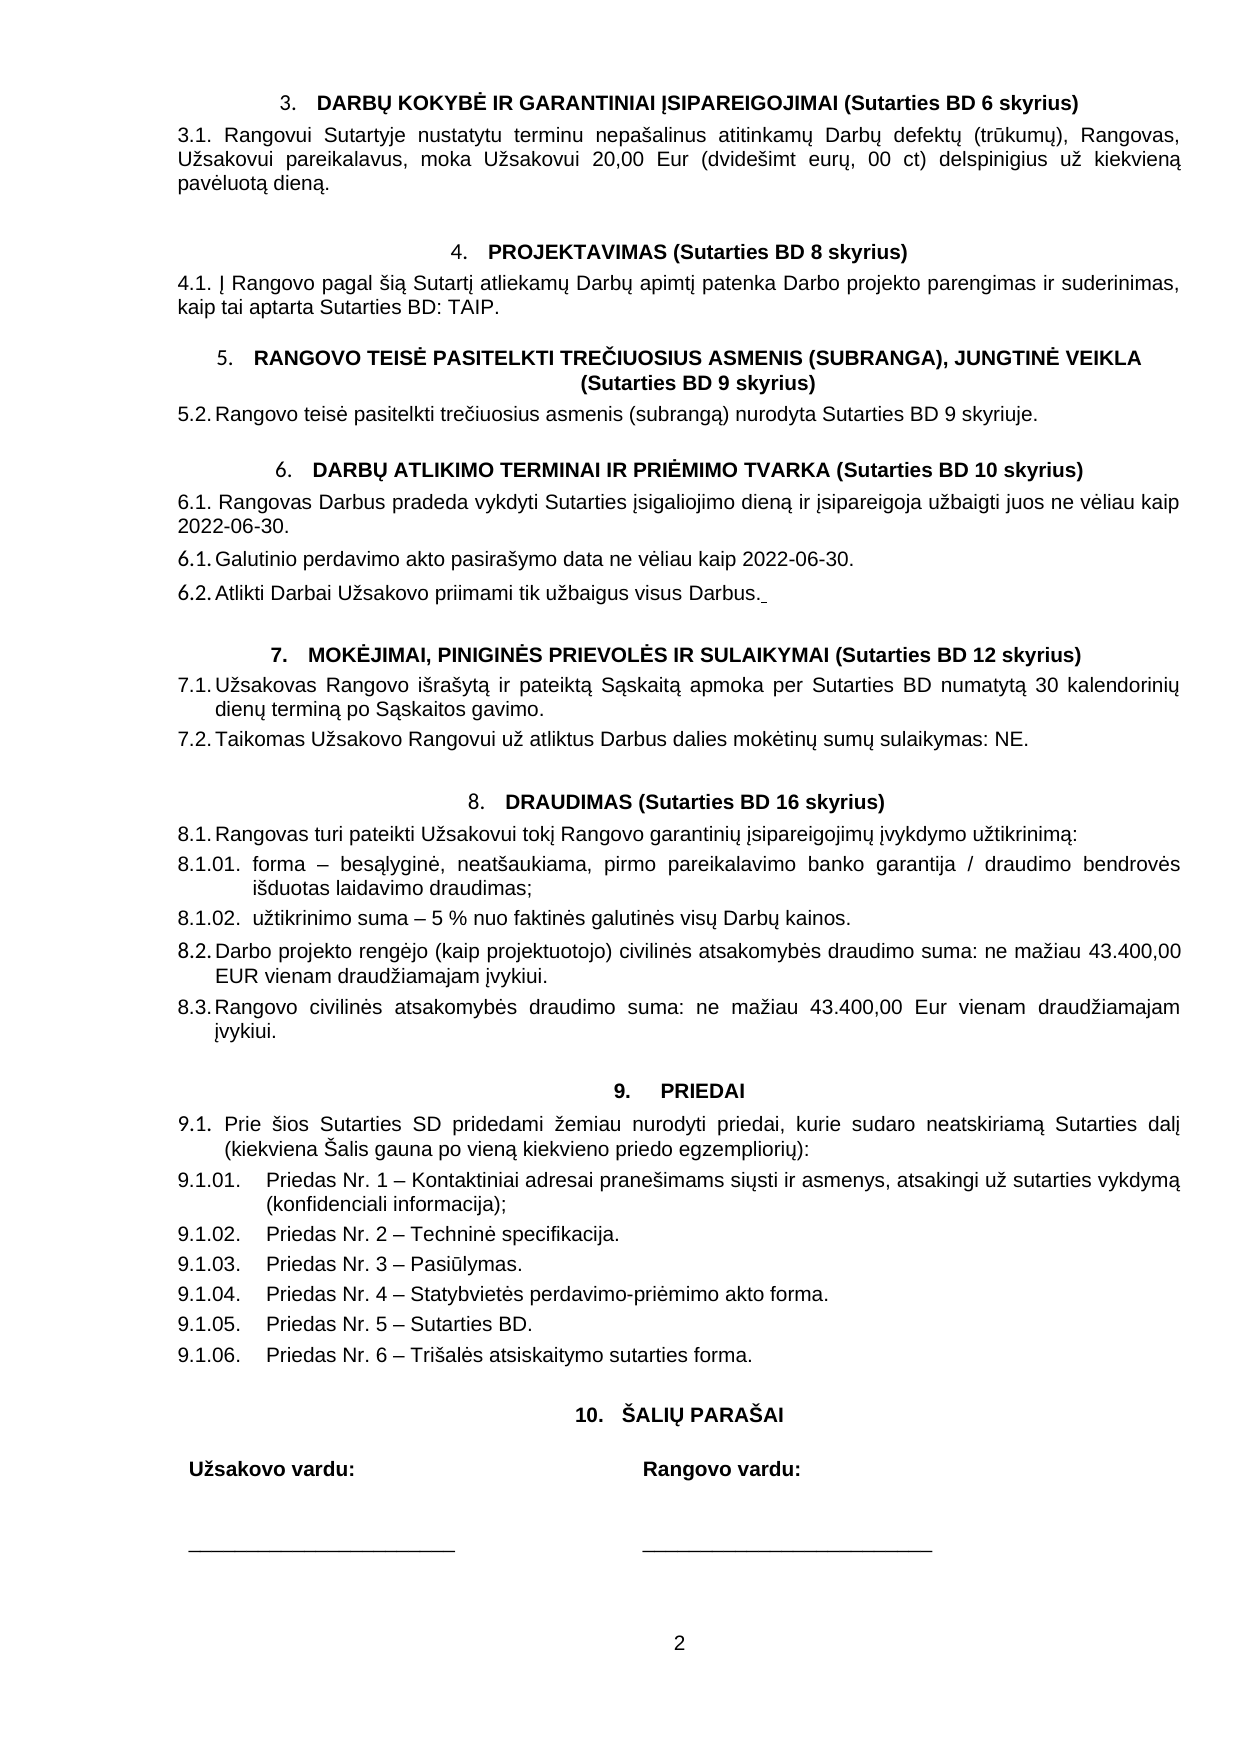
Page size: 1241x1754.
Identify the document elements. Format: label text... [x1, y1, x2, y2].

list Priedas Nr. 5 – Sutarties BD. [177, 1312, 1181, 1336]
table_cell _______________________ [177, 1529, 631, 1553]
list DARBŲ KOKYBĖ IR GARANTINIAI ĮSIPAREIGOJIMAI (Sutarties BD 6 skyrius) [177, 88, 1181, 116]
list Taikomas Užsakovo Rangovui už atliktus Darbus dalies mokėtinų sumų sulaikymas: NE. [177, 727, 1181, 751]
list Rangovas turi pateikti Užsakovui tokį Rangovo garantinių įsipareigojimų įvykdymo užtikrinimą: [177, 822, 1181, 846]
list užtikrinimo suma – 5 % nuo faktinės galutinės visų Darbų kainos. [177, 906, 1181, 930]
table_cell [631, 1553, 1086, 1577]
list DRAUDIMAS (Sutarties BD 16 skyrius) [177, 787, 1181, 816]
list Darbo projekto rengėjo (kaip projektuotojo) civilinės atsakomybės draudimo suma: ne mažiau 43.400,00 EUR vienam draudžiamajam įvykiui. [177, 936, 1181, 988]
list RANGOVO TEISĖ PASITELKTI TREČIUOSIUS ASMENIS (SUBRANGA), JUNGTINĖ VEIKLA (Sutarties BD 9 skyrius) [177, 343, 1181, 395]
text 6.1. Rangovas Darbus pradeda vykdyti Sutarties įsigaliojimo dieną ir įsipareigoja užbaigti juos ne vėliau kaip 2022-06-30. [177, 490, 1181, 538]
list ŠALIŲ PARAŠAI [177, 1403, 1181, 1427]
table_header Užsakovo vardu: [177, 1457, 631, 1529]
table_cell [177, 1553, 631, 1577]
list PRIEDAI [177, 1079, 1181, 1103]
list MOKĖJIMAI, PINIGINĖS PRIEVOLĖS IR SULAIKYMAI (Sutarties BD 12 skyrius) [177, 643, 1181, 667]
list forma – besąlyginė, neatšaukiama, pirmo pareikalavimo banko garantija / draudimo bendrovės išduotas laidavimo draudimas; [177, 852, 1181, 900]
list Užsakovas Rangovo išrašytą ir pateiktą Sąskaitą apmoka per Sutarties BD numatytą 30 kalendorinių dienų terminą po Sąskaitos gavimo. [177, 673, 1181, 721]
list Priedas Nr. 1 – Kontaktiniai adresai pranešimams siųsti ir asmenys, atsakingi už sutarties vykdymą (konfidenciali informacija); [177, 1167, 1181, 1215]
list Rangovo civilinės atsakomybės draudimo suma: ne mažiau 43.400,00 Eur vienam draudžiamajam įvykiui. [177, 994, 1181, 1042]
table_cell _________________________ [631, 1529, 1086, 1553]
list Prie šios Sutarties SD pridedami žemiau nurodyti priedai, kurie sudaro neatskiriamą Sutarties dalį (kiekviena Šalis gauna po vieną kiekvieno priedo egzempliorių): [177, 1109, 1181, 1161]
list Rangovo teisė pasitelkti trečiuosius asmenis (subrangą) nurodyta Sutarties BD 9 skyriuje. [177, 401, 1181, 425]
text 4.1. Į Rangovo pagal šią Sutartį atliekamų Darbų apimtį patenka Darbo projekto parengimas ir suderinimas, kaip tai aptarta Sutarties BD: TAIP. [177, 271, 1181, 319]
list PROJEKTAVIMAS (Sutarties BD 8 skyrius) [177, 237, 1181, 265]
text 3.1. Rangovui Sutartyje nustatytu terminu nepašalinus atitinkamų Darbų defektų (trūkumų), Rangovas, Užsakovui pareikalavus, moka Užsakovui 20,00 Eur (dvidešimt eurų, 00 ct) delspinigius už kiekvieną pavėluotą dieną. [177, 122, 1181, 194]
list DARBŲ ATLIKIMO TERMINAI IR PRIĖMIMO TVARKA (Sutarties BD 10 skyrius) [177, 456, 1181, 483]
list Galutinio perdavimo akto pasirašymo data ne vėliau kaip 2022-06-30. [177, 544, 1181, 572]
list Priedas Nr. 2 – Techninė specifikacija. [177, 1222, 1181, 1246]
list Priedas Nr. 6 – Trišalės atsiskaitymo sutarties forma. [177, 1342, 1181, 1366]
table_header Rangovo vardu: [631, 1457, 1086, 1529]
list Priedas Nr. 3 – Pasiūlymas. [177, 1252, 1181, 1276]
list Atlikti Darbai Užsakovo priimami tik užbaigus visus Darbus. [177, 578, 1181, 606]
list Priedas Nr. 4 – Statybvietės perdavimo-priėmimo akto forma. [177, 1282, 1181, 1306]
